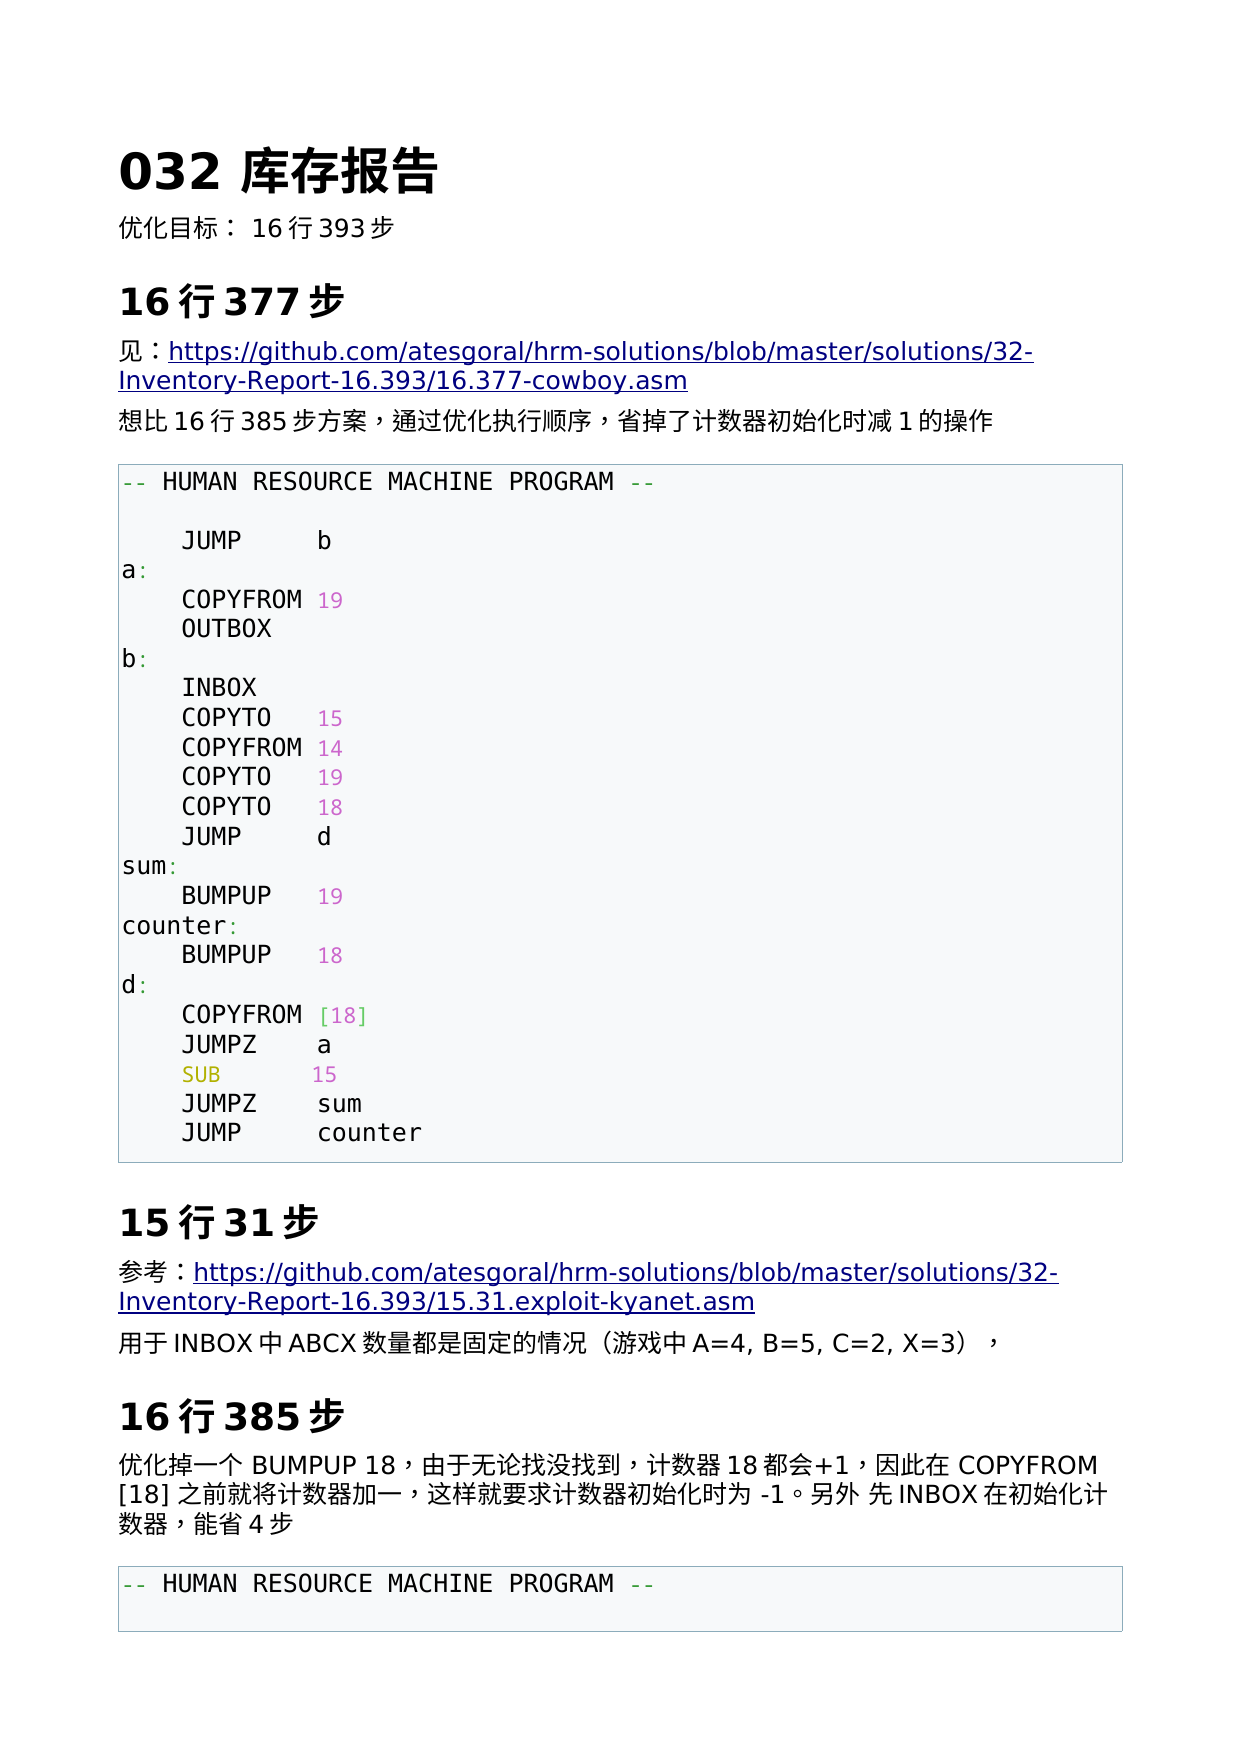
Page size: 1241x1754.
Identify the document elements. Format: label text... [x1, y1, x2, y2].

table_header -- HUMAN RESOURCE MACHINE PROGRAM [119, 1567, 1122, 1631]
text 想比16行385步方案，通过优化执行顺序，省掉了计数器初始化时减1的操作 [118, 407, 1122, 437]
text 优化目标： 16行393步 [118, 214, 1122, 243]
subtitle 16行377步 [118, 281, 1122, 324]
text 优化掉一个 BUMPUP 18，由于无论找没找到，计数器18都会+1，因此在 COPYFROM [18] 之前就将计数器加一，这样就要求计数器初始化时为 -1。另外 先INBOX在初始化计数器，能省4步 [118, 1452, 1122, 1539]
subtitle 16行385步 [118, 1395, 1122, 1439]
subtitle 15行31步 [118, 1202, 1122, 1245]
table_header -- HUMAN RESOURCE MACHINE PROGRAM -- JUMP b a: COPYFROM 19 OUTBOX b: INBOX COPYTO 15 COPYFROM 14 COPYTO 19 COPYTO 18 JUMP d sum: BUMPUP 19 counter: BUMPUP 18 d: COPYFROM [18] JUMPZ a SUB 15 JUMPZ sum JUMP counter [119, 465, 1122, 1162]
text 用于INBOX中ABCX数量都是固定的情况（游戏中A=4, B=5, C=2, X=3）， [118, 1329, 1122, 1358]
text 参考：https://github.com/atesgoral/hrm-solutions/blob/master/solutions/32-Inventory-Report-16.393/15.31.exploit-kyanet.asm [118, 1258, 1122, 1316]
text 见：https://github.com/atesgoral/hrm-solutions/blob/master/solutions/32-Inventory-Report-16.393/16.377-cowboy.asm [118, 337, 1122, 395]
subtitle 032 库存报告 [118, 143, 1122, 201]
